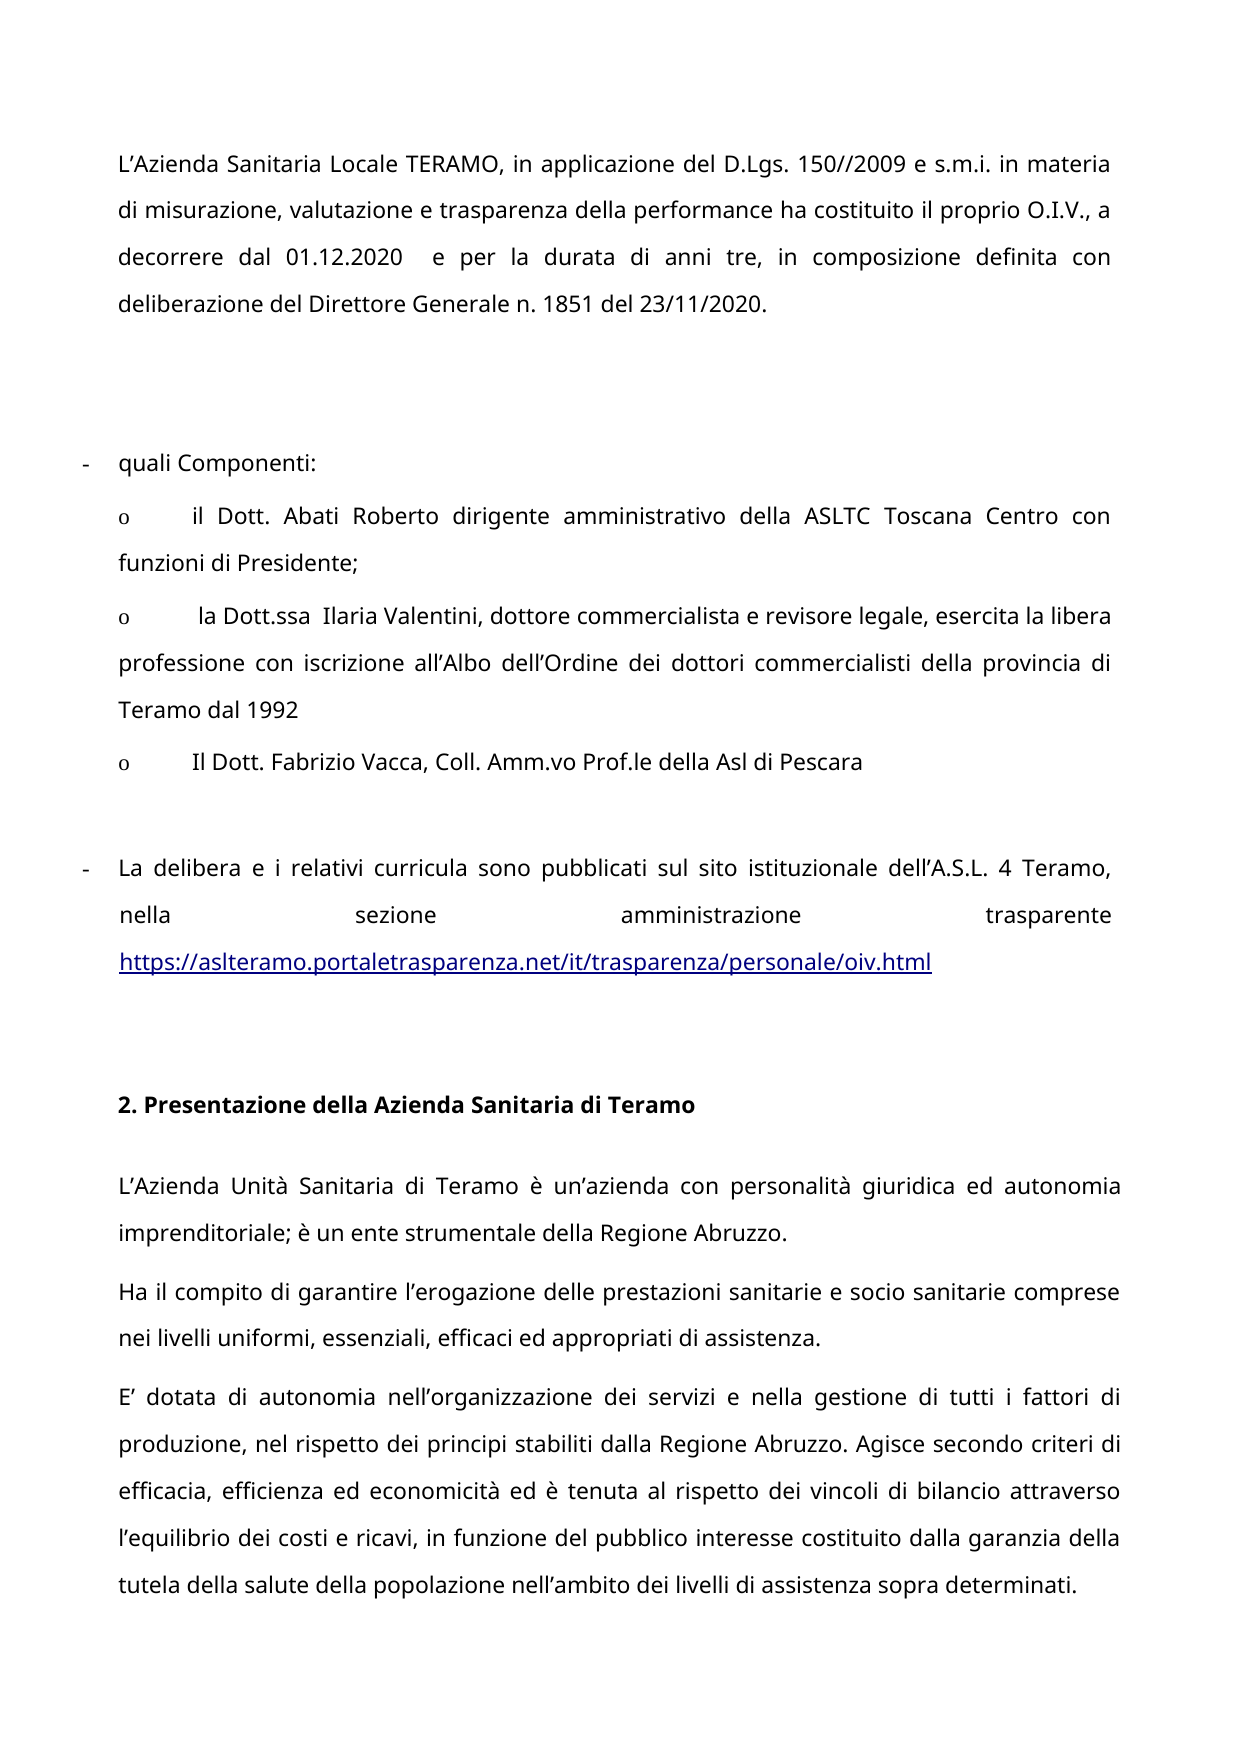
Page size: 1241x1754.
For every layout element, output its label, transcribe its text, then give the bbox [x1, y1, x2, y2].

text 2. Presentazione della Azienda Sanitaria di Teramo [118, 1089, 1122, 1120]
text L’Azienda Unità Sanitaria di Teramo è un’azienda con personalità giuridica ed autonomia imprenditoriale; è un ente strumentale della Regione Abruzzo. [118, 1170, 1122, 1248]
text Ha il compito di garantire l’erogazione delle prestazioni sanitarie e socio sanitarie comprese nei livelli uniformi, essenziali, efficaci ed appropriati di assistenza. [118, 1276, 1122, 1354]
text E’ dotata di autonomia nell’organizzazione dei servizi e nella gestione di tutti i fattori di produzione, nel rispetto dei principi stabiliti dalla Regione Abruzzo. Agisce secondo criteri di efficacia, efficienza ed economicità ed è tenuta al rispetto dei vincoli di bilancio attraverso l’equilibrio dei costi e ricavi, in funzione del pubblico interesse costituito dalla garanzia della tutela della salute della popolazione nell’ambito dei livelli di assistenza sopra determinati. [118, 1381, 1122, 1600]
list il Dott. Abati Roberto dirigente amministrativo della ASLTC Toscana Centro con funzioni di Presidente; [118, 500, 1112, 578]
list La delibera e i relativi curricula sono pubblicati sul sito istituzionale dell’A.S.L. 4 Teramo, nella sezione amministrazione trasparente https://aslteramo.portaletrasparenza.net/it/trasparenza/personale/oiv.html [82, 852, 1112, 977]
list Il Dott. Fabrizio Vacca, Coll. Amm.vo Prof.le della Asl di Pescara [118, 746, 1112, 778]
text L’Azienda Sanitaria Locale TERAMO, in applicazione del D.Lgs. 150//2009 e s.m.i. in materia di misurazione, valutazione e trasparenza della performance ha costituito il proprio O.I.V., a decorrere dal 01.12.2020 e per la durata di anni tre, in composizione definita con deliberazione del Direttore Generale n. 1851 del 23/11/2020. [118, 148, 1112, 319]
list quali Componenti: [82, 447, 1112, 478]
list la Dott.ssa Ilaria Valentini, dottore commercialista e revisore legale, esercita la libera professione con iscrizione all’Albo dell’Ordine dei dottori commercialisti della provincia di Teramo dal 1992 [118, 600, 1112, 725]
